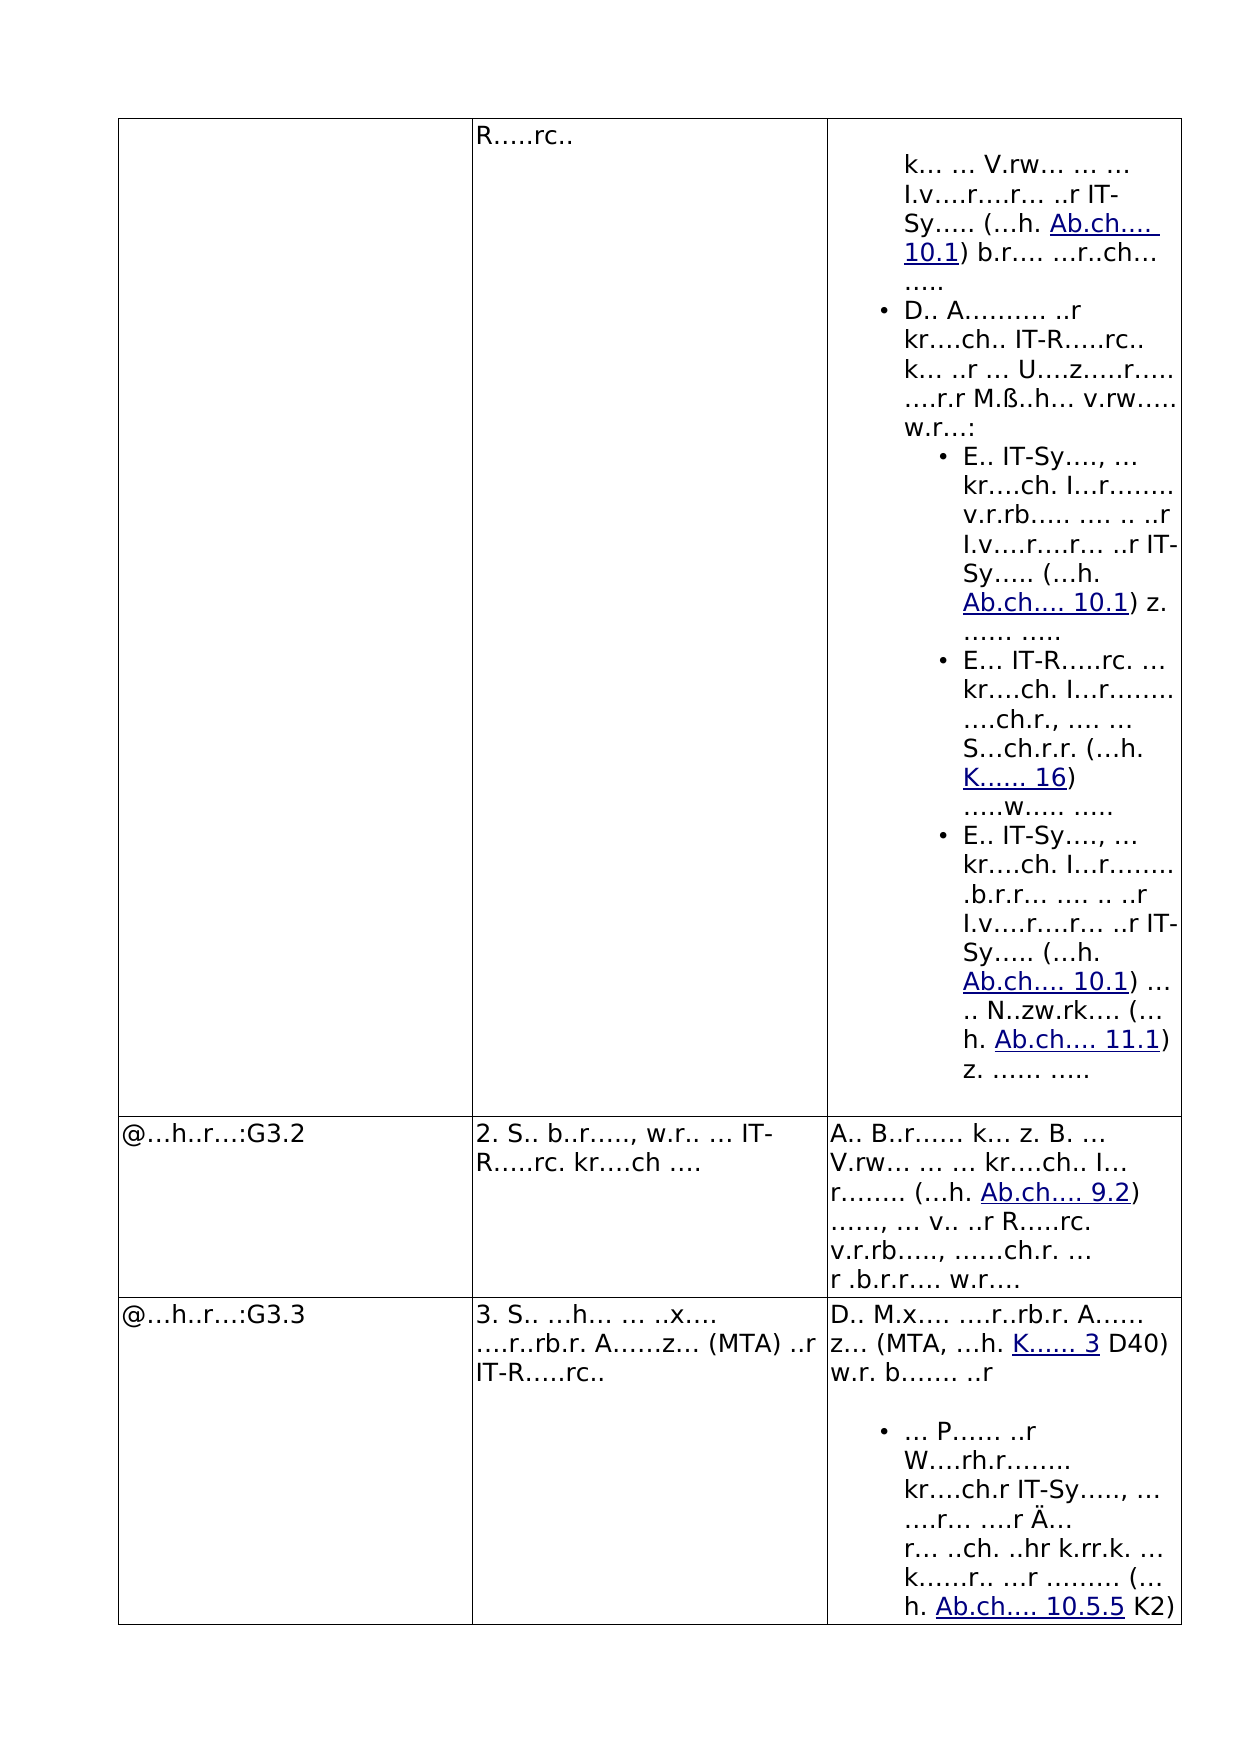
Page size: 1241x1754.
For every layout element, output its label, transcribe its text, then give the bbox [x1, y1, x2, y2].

table_cell k… … V.rw… … … I.v….r….r… ..r IT-Sy….. (…h. Ab.ch.... 10.1) b.r…. …r..ch… ….. D.. A………. ..r kr….ch.. IT-R…..rc.. k… ..r … U….z…..r….. ….r.r M.ß..h… v.rw….. w.r…: E.. IT-Sy…., … kr….ch. I…r…….. v.r.rb….. …. .. ..r I.v….r….r… ..r IT-Sy….. (…h. Ab.ch.... 10.1) z. …… ….. E… IT-R…..rc. … kr….ch. I…r…….. ….ch.r., …. … S…ch.r.r. (…h. K...... 16) …..w….. ….. E.. IT-Sy…., … kr….ch. I…r…….. .b.r.r… …. .. ..r I.v….r….r… ..r IT-Sy….. (…h. Ab.ch.... 10.1) … .. N..zw.rk…. (…h. Ab.ch.... 11.1) z. …… ….. [828, 119, 1181, 1116]
table_cell [119, 119, 472, 1116]
table_cell @…h..r…:G3.3 [119, 1298, 472, 1624]
table_cell D.. M.x…. ….r..rb.r. A……z… (MTA, …h. K...... 3 D40) w.r. b……. ..r … P…… ..r W….rh.r…….. kr….ch.r IT-Sy….., … ….r… ….r Ä…r… ..ch. ..hr k.rr.k. …k……r.. …r ……… (…h. Ab.ch.... 10.5.5 K2) … P…… ..r W….rh.r…….. bzw. … W….r……. kr….ch.r IT-Sy….. (…h. Ab.ch.... 16.6.2 K1.3 bzw. Ab.ch.... 17.3.1 K1.1) ..w.. ..r … Er…….. ..r R…k…..y.. ..r kr….ch. V.rb…….. (…h. Ab.ch.... 11.5) … ..r kr….ch. ..b… D…..r…r (…h. Ab.ch.... 12.3) [828, 1298, 1181, 1624]
table_cell 2. S.. b..r….., w.r.. … IT-R…..rc. kr….ch …. [473, 1117, 827, 1297]
table_cell 3. S.. …h… … ..x…. ….r..rb.r. A……z… (MTA) ..r IT-R…..rc.. [473, 1298, 827, 1624]
table_cell @…h..r…:G3.2 [119, 1117, 472, 1297]
table_cell R…..rc.. [473, 119, 827, 1116]
table_cell A.. B..r…… k… z. B. … V.rw… … … kr….ch.. I…r…….. (…h. Ab.ch.... 9.2) ……, … v.. ..r R…..rc. v.r.rb….., ……ch.r. …r .b.r.r…. w.r…. [828, 1117, 1181, 1297]
